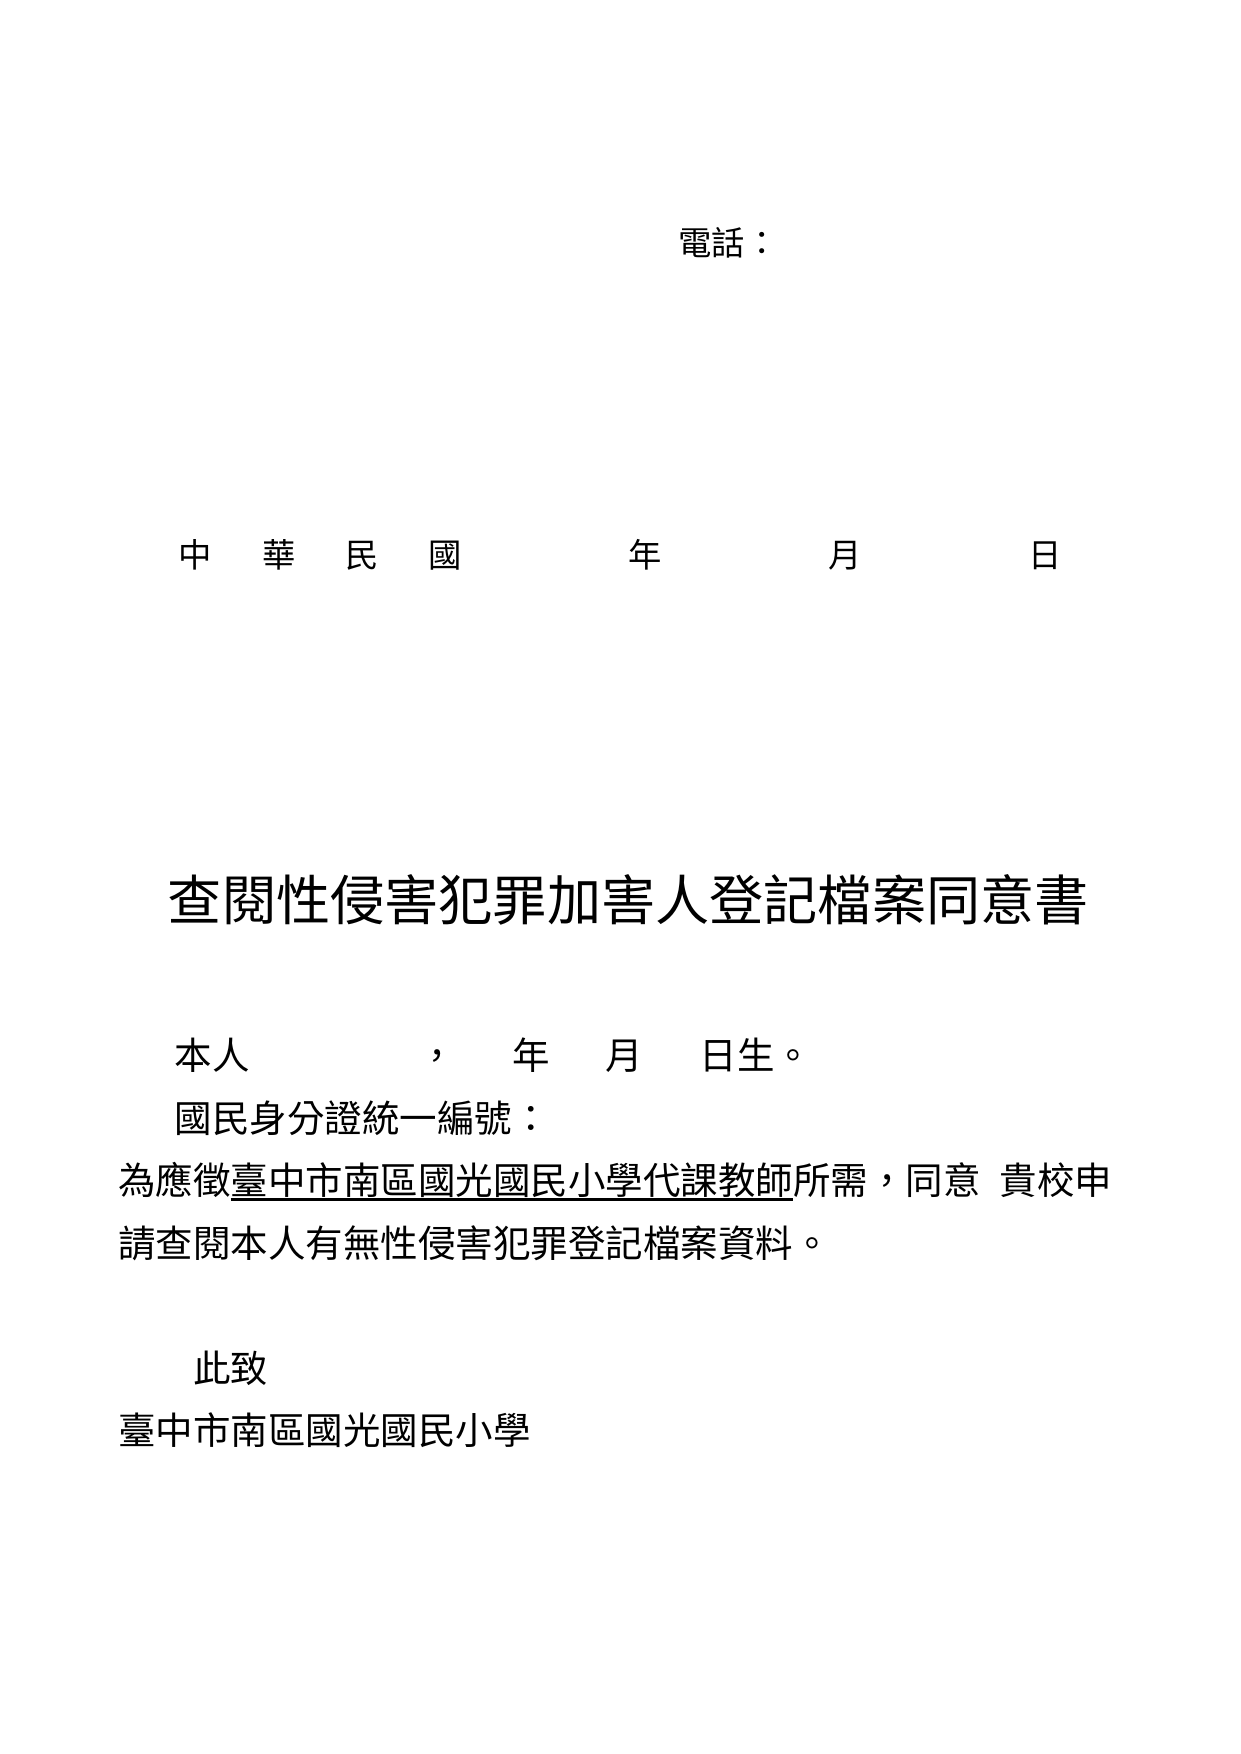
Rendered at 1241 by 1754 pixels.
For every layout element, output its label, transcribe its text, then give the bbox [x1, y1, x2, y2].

text 本人 ， 年 月 日生。 [118, 1012, 1122, 1074]
text 此致 [118, 1324, 1122, 1387]
text 查閱性侵害犯罪加害人登記檔案同意書 [118, 824, 1138, 949]
text 電話： [118, 199, 1122, 262]
text 中 華 民 國 年 月 日 [118, 512, 1122, 574]
text 國民身分證統一編號： [118, 1074, 1122, 1137]
text 為應徵臺中市南區國光國民小學代課教師所需，同意 貴校申請查閱本人有無性侵害犯罪登記檔案資料。 [118, 1137, 1122, 1262]
text 臺中市南區國光國民小學 [118, 1387, 1122, 1449]
